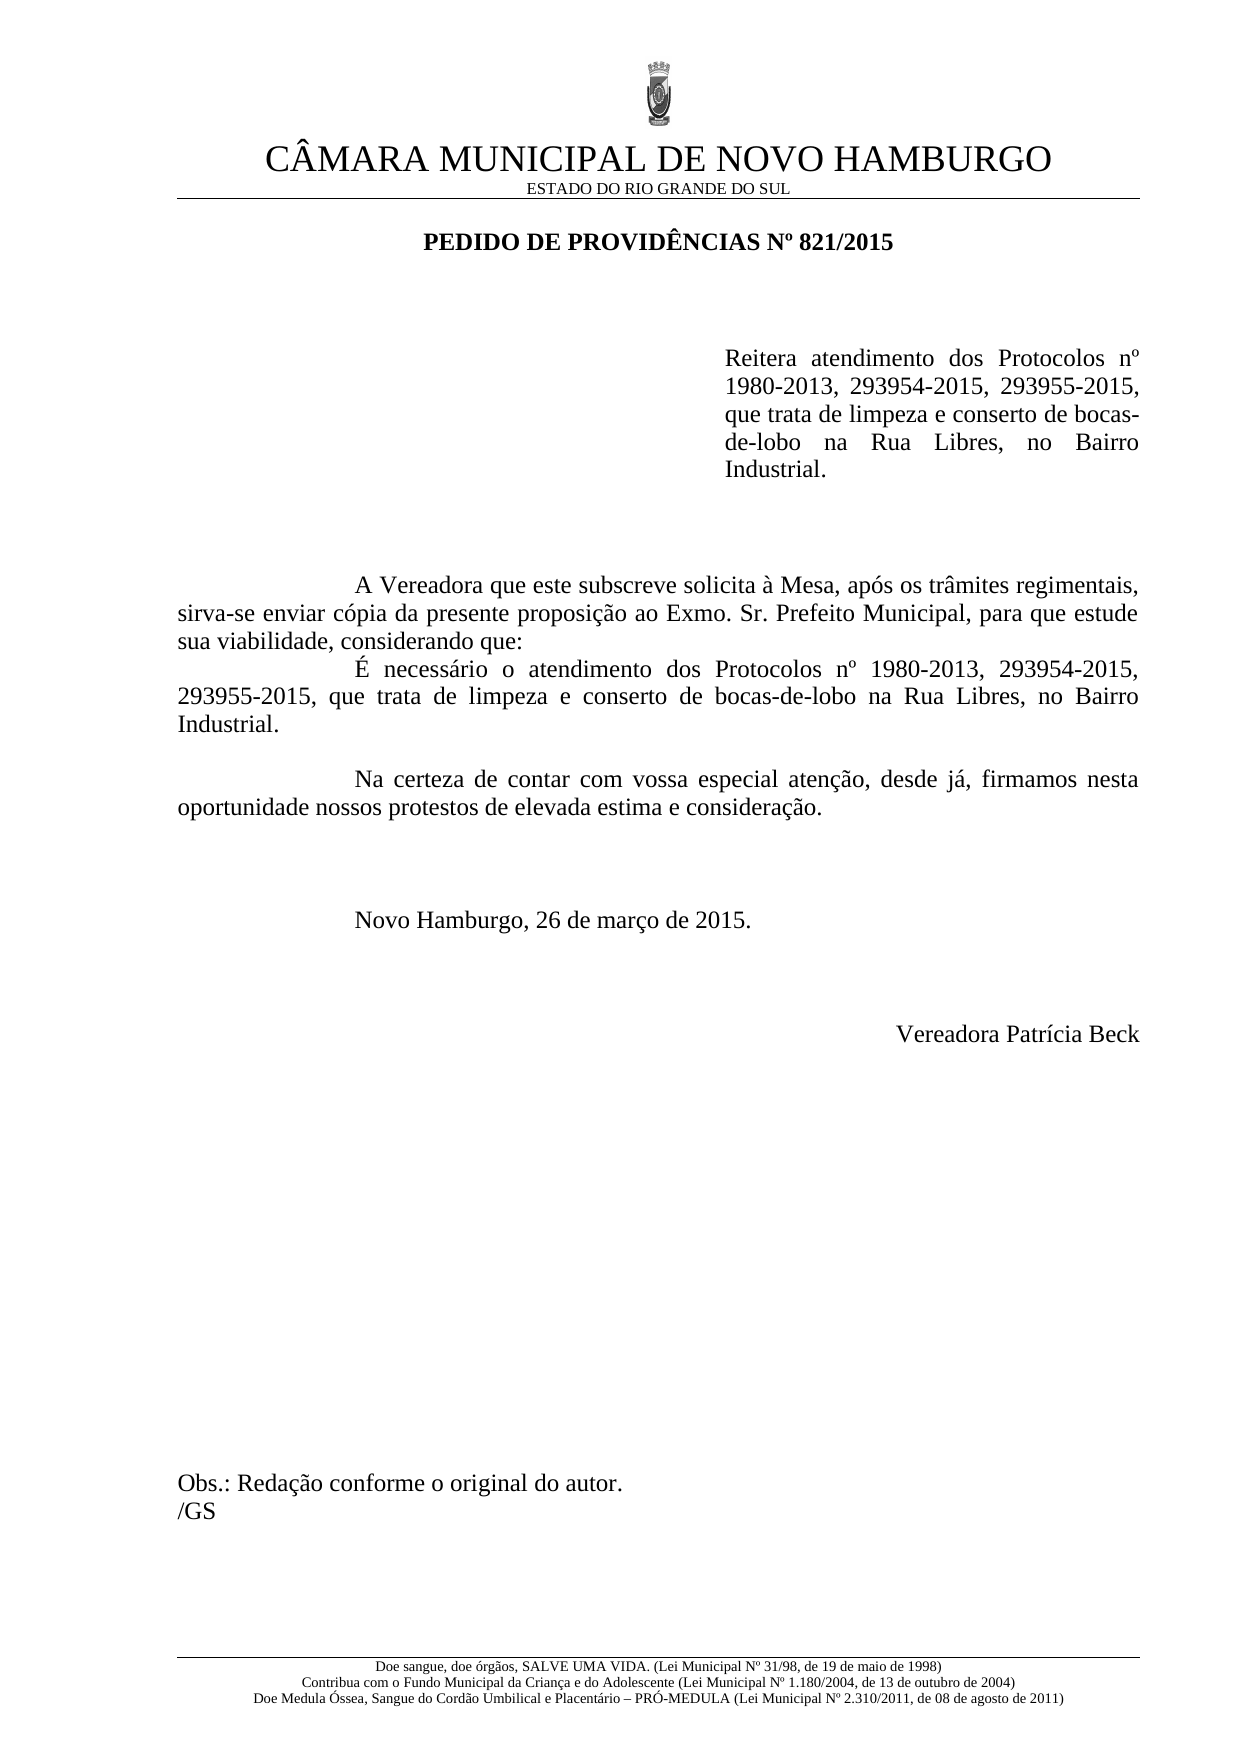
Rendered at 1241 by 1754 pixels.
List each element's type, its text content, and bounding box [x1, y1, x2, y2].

list Reitera atendimento dos Protocolos nº 1980-2013, 293954-2015, 293955-2015, que trata de limpeza e conserto de bocas-de-lobo na Rua Libres, no Bairro Industrial. [687, 344, 1140, 483]
text PEDIDO DE PROVIDÊNCIAS Nº 821/2015 [177, 228, 1140, 256]
text É necessário o atendimento dos Protocolos nº 1980-2013, 293954-2015, 293955-2015, que trata de limpeza e conserto de bocas-de-lobo na Rua Libres, no Bairro Industrial. [177, 655, 1140, 738]
text Na certeza de contar com vossa especial atenção, desde já, firmamos nesta oportunidade nossos protestos de elevada estima e consideração. [177, 766, 1140, 821]
text /GS [177, 1497, 1140, 1524]
text Novo Hamburgo, 26 de março de 2015. [177, 906, 1140, 934]
text A Vereadora que este subscreve solicita à Mesa, após os trâmites regimentais, sirva-se enviar cópia da presente proposição ao Exmo. Sr. Prefeito Municipal, para que estude sua viabilidade, considerando que: [177, 572, 1140, 655]
text Vereadora Patrícia Beck [177, 1020, 1140, 1048]
text Obs.: Redação conforme o original do autor. [177, 1469, 1140, 1497]
